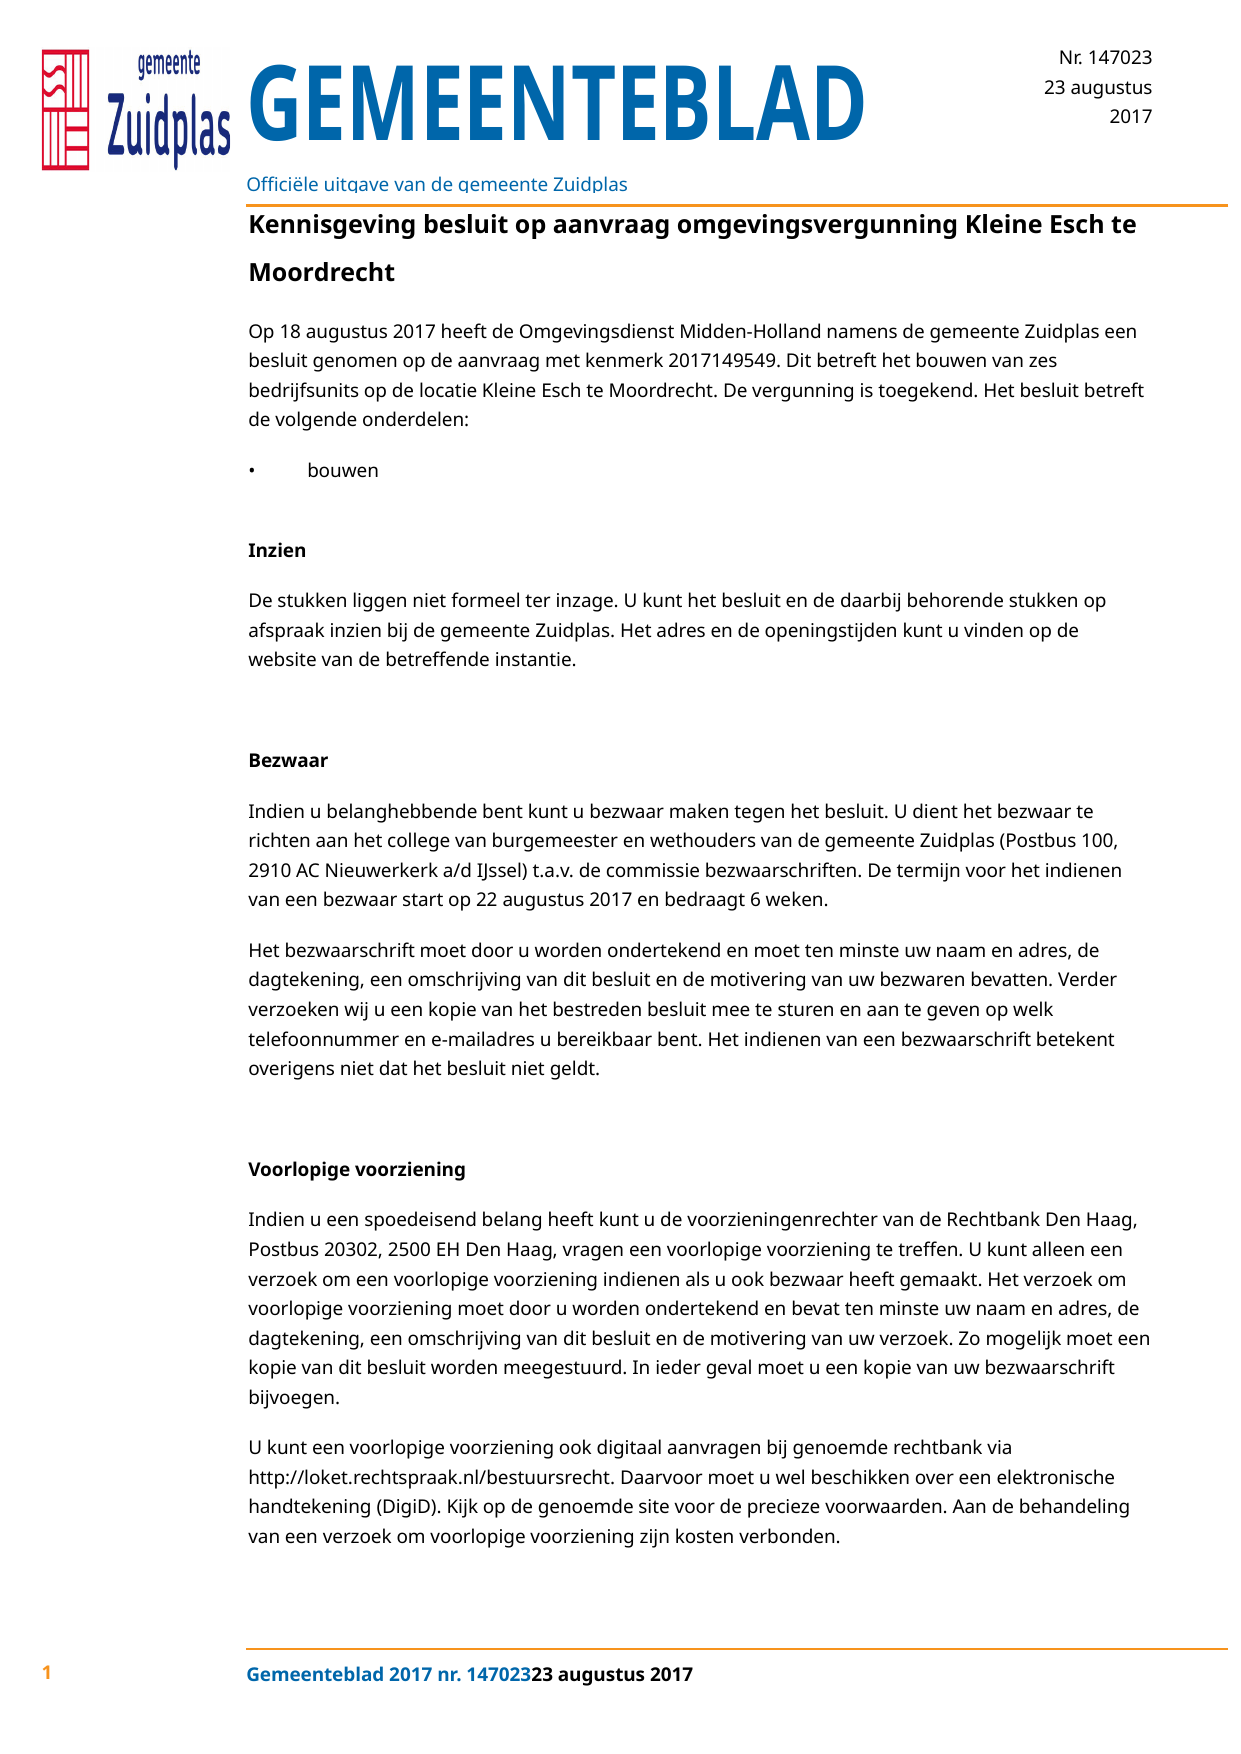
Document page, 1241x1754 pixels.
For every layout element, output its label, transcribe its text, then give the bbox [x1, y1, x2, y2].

text Op 18 augustus 2017 heeft de Omgevingsdienst Midden-Holland namens de gemeente Zuidplas een besluit genomen op de aanvraag met kenmerk 2017149549. Dit betreft het bouwen van zes bedrijfsunits op de locatie Kleine Esch te Moordrecht. De vergunning is toegekend. Het besluit betreft de volgende onderdelen: [248, 318, 1152, 432]
text U kunt een voorlopige voorziening ook digitaal aanvragen bij genoemde rechtbank via http://loket.rechtspraak.nl/bestuursrecht. Daarvoor moet u wel beschikken over een elektronische handtekening (DigiD). Kijk op de genoemde site voor de precieze voorwaarden. Aan de behandeling van een verzoek om voorlopige voorziening zijn kosten verbonden. [248, 1434, 1152, 1549]
picture [41, 47, 231, 172]
text Bezwaar [248, 747, 1152, 773]
text Indien u belanghebbende bent kunt u bezwaar maken tegen het besluit. U dient het bezwaar te richten aan het college van burgemeester en wethouders van de gemeente Zuidplas (Postbus 100, 2910 AC Nieuwerkerk a/d IJssel) t.a.v. de commissie bezwaarschriften. De termijn voor het indienen van een bezwaar start op 22 augustus 2017 en bedraagt 6 weken. [248, 798, 1152, 912]
list bouwen [248, 457, 1152, 483]
text Kennisgeving besluit op aanvraag omgevingsvergunning Kleine Esch te Moordrecht [248, 207, 1152, 288]
text Inzien [248, 537, 1152, 563]
text Voorlopige voorziening [248, 1156, 1152, 1182]
text Indien u een spoedeisend belang heeft kunt u de voorzieningenrechter van de Rechtbank Den Haag, Postbus 20302, 2500 EH Den Haag, vragen een voorlopige voorziening te treffen. U kunt alleen een verzoek om een voorlopige voorziening indienen als u ook bezwaar heeft gemaakt. Het verzoek om voorlopige voorziening moet door u worden ondertekend en bevat ten minste uw naam en adres, de dagtekening, een omschrijving van dit besluit en de motivering van uw verzoek. Zo mogelijk moet een kopie van dit besluit worden meegestuurd. In ieder geval moet u een kopie van uw bezwaarschrift bijvoegen. [248, 1207, 1152, 1410]
text De stukken liggen niet formeel ter inzage. U kunt het besluit en de daarbij behorende stukken op afspraak inzien bij de gemeente Zuidplas. Het adres en de openingstijden kunt u vinden op de website van de betreffende instantie. [248, 587, 1152, 672]
text Het bezwaarschrift moet door u worden ondertekend en moet ten minste uw naam en adres, de dagtekening, een omschrijving van dit besluit en de motivering van uw bezwaren bevatten. Verder verzoeken wij u een kopie van het bestreden besluit mee te sturen en aan te geven op welk telefoonnummer en e-mailadres u bereikbaar bent. Het indienen van een bezwaarschrift betekent overigens niet dat het besluit niet geldt. [248, 937, 1152, 1081]
